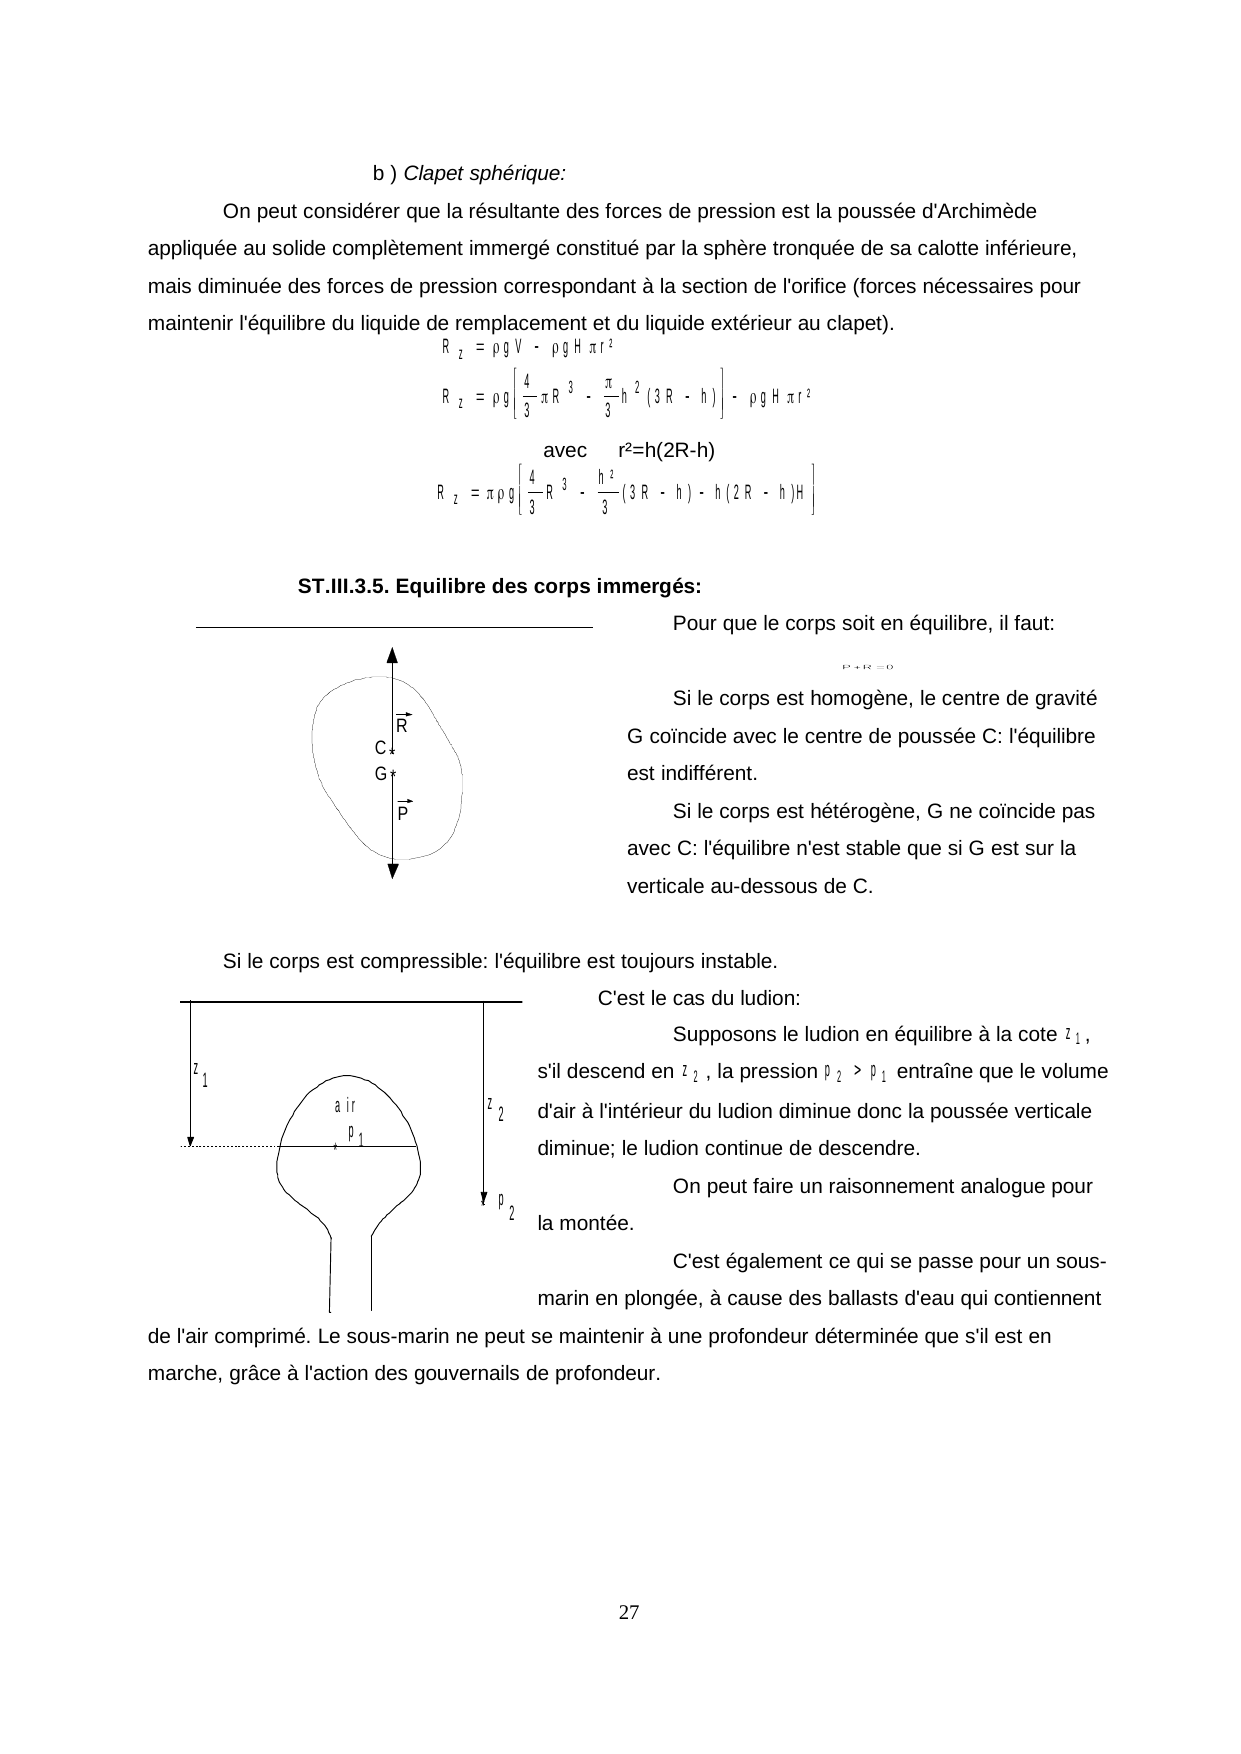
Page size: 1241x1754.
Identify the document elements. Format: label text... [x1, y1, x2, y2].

text On peut considérer que la résultante des forces de pression est la poussée d'Archimède appliquée au solide complètement immergé constitué par la sphère tronquée de sa calotte inférieure, mais diminuée des forces de pression correspondant à la section de l'orifice (forces nécessaires pour maintenir l'équilibre du liquide de remplacement et du liquide extérieur au clapet). [148, 185, 1110, 335]
text Si le corps est homogène, le centre de gravité G coïncide avec le centre de poussée C: l'équilibre est indifférent. [195, 673, 392, 785]
text Si le corps est compressible: l'équilibre est toujours instable. [148, 935, 1110, 973]
text C'est le cas du ludion: [148, 973, 1110, 1010]
text Si le corps est homogène, le centre de gravité G coïncide avec le centre de poussée C: l'équilibre est indifférent. [612, 673, 1110, 785]
text Si le corps est homogène, le centre de gravité G coïncide avec le centre de poussée C: l'équilibre est indifférent. [148, 673, 178, 785]
text [148, 1160, 328, 1235]
text Supposons le ludion en équilibre à la cote , s'il descend en , la pression entraîne que le volume d'air à l'intérieur du ludion diminue donc la poussée verticale diminue; le ludion continue de descendre. [148, 1010, 483, 1160]
text Si le corps est homogène, le centre de gravité G coïncide avec le centre de poussée C: l'équilibre est indifférent. [393, 673, 595, 785]
text Si le corps est hétérogène, G ne coïncide pas avec C: l'équilibre n'est stable que si G est sur la verticale au-dessous de C. [148, 785, 1110, 898]
text Supposons le ludion en équilibre à la cote , s'il descend en , la pression entraîne que le volume d'air à l'intérieur du ludion diminue donc la poussée verticale diminue; le ludion continue de descendre. [281, 1077, 416, 1146]
text Pour que le corps soit en équilibre, il faut: [148, 598, 1110, 891]
text b ) Clapet sphérique: [148, 148, 1110, 185]
text C'est également ce qui se passe pour un sous-marin en plongée, à cause des ballasts d'eau qui contiennent de l'air comprimé. Le sous-marin ne peut se maintenir à une profondeur déterminée que s'il est en marche, grâce à l'action des gouvernails de profondeur. [148, 1235, 1110, 1385]
text [278, 1160, 419, 1235]
text ST.III.3.5. Equilibre des corps immergés: [148, 560, 1110, 598]
text avec r²=h(2R-h) [148, 425, 1110, 462]
text Supposons le ludion en équilibre à la cote , s'il descend en , la pression entraîne que le volume d'air à l'intérieur du ludion diminue donc la poussée verticale diminue; le ludion continue de descendre. [484, 1010, 1110, 1160]
text Si le corps est homogène, le centre de gravité G coïncide avec le centre de poussée C: l'équilibre est indifférent. [313, 677, 462, 785]
text On peut faire un raisonnement analogue pour la montée. [374, 1160, 1110, 1235]
